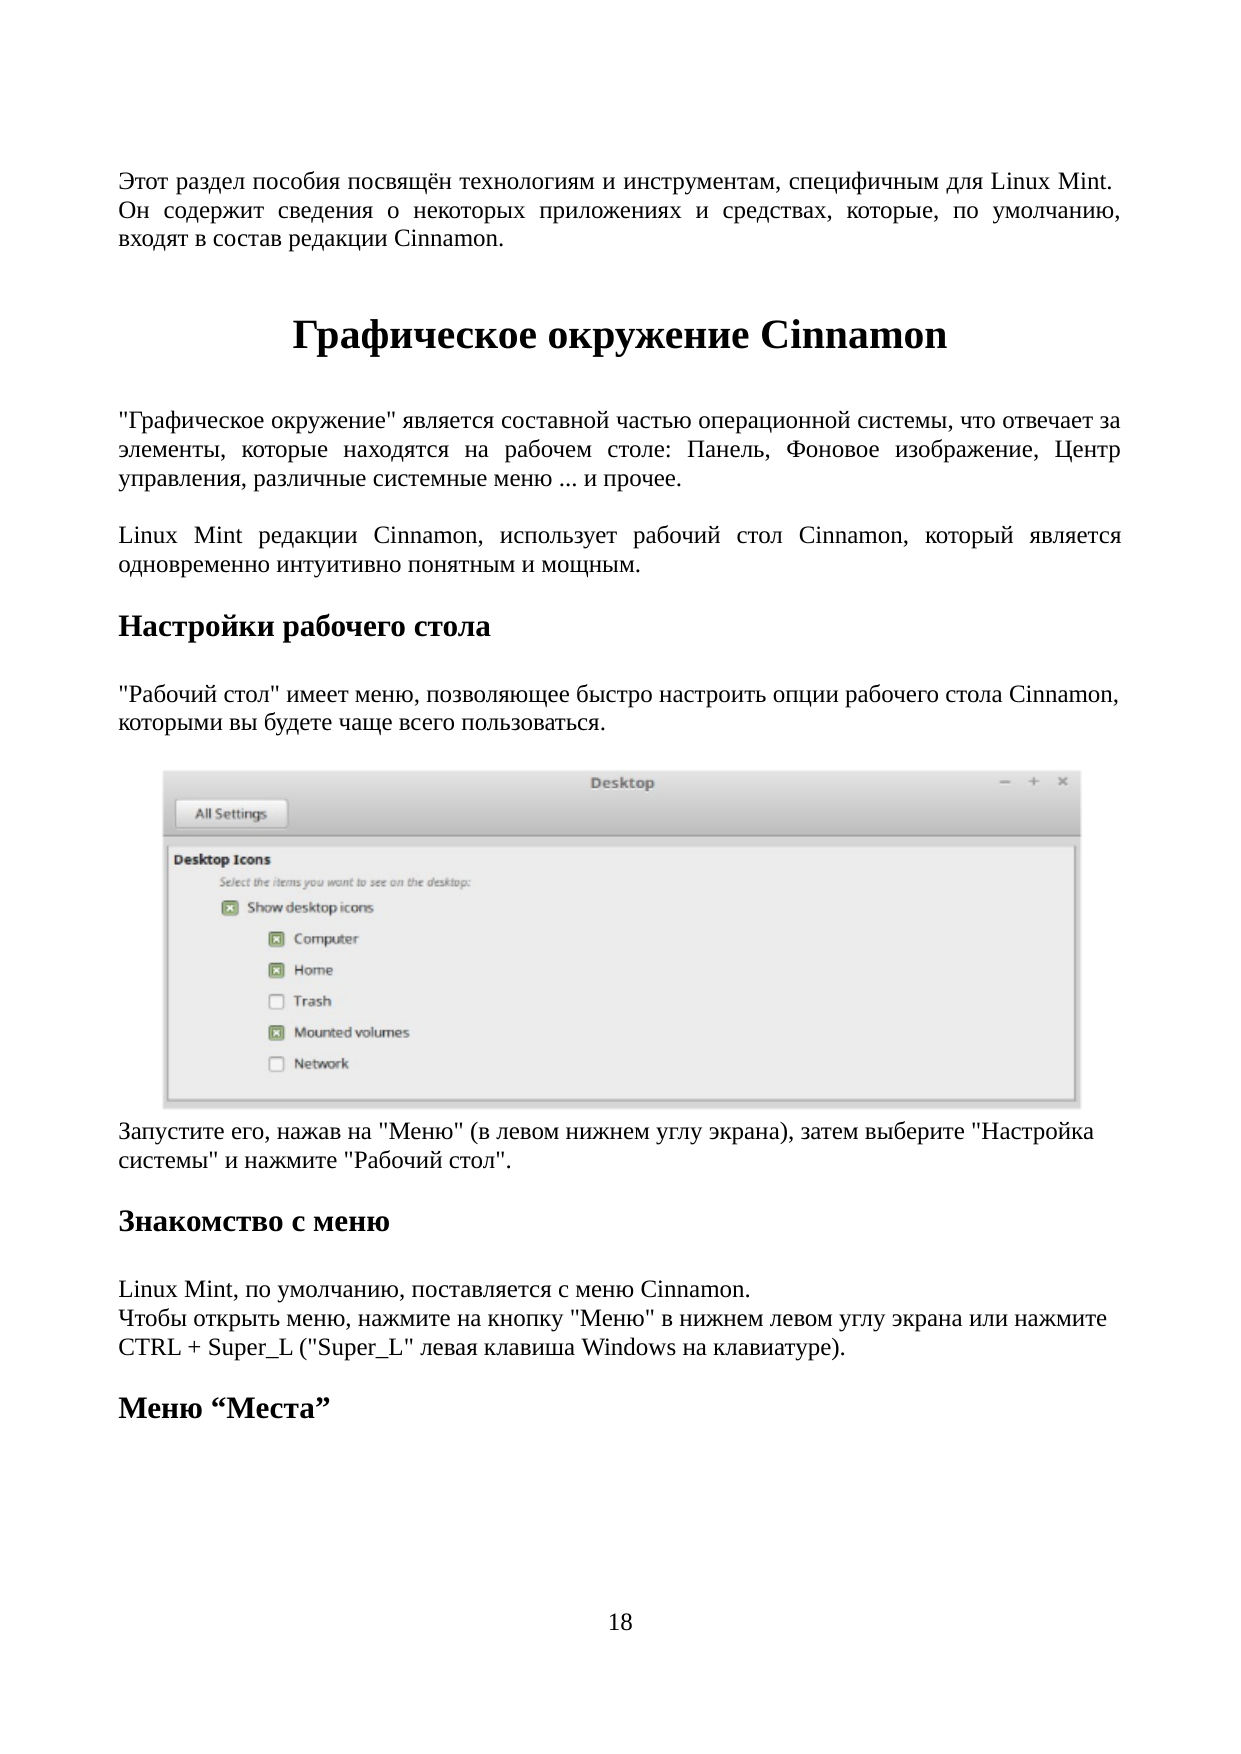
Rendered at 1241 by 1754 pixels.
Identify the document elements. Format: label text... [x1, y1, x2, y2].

text Знакомство с меню [118, 1202, 1122, 1238]
text Меню “Места” [118, 1389, 1122, 1425]
text "Рабочий стол" имеет меню, позволяющее быстро настроить опции рабочего стола Cinnamon, которыми вы будете чаще всего пользоваться. [118, 679, 1122, 736]
text Настройки рабочего стола [118, 607, 1122, 643]
text "Графическое окружение" является составной частью операционной системы, что отвечает за элементы, которые находятся на рабочем столе: Панель, Фоновое изображение, Центр управления, различные системные меню ... и прочее. [118, 406, 1122, 492]
text Графическое окружение Cinnamon [118, 310, 1122, 358]
text Linux Mint редакции Cinnamon, использует рабочий стол Cinnamon, который является одновременно интуитивно понятным и мощным. [118, 492, 1122, 578]
text Linux Mint, по умолчанию, поставляется с меню Cinnamon. Чтобы открыть меню, нажмите на кнопку "Меню" в нижнем левом углу экрана или нажмите CTRL + Super_L ("Super_L" левая клавиша Windows на клавиатуре). [118, 1274, 1122, 1361]
text Запустите его, нажав на "Меню" (в левом нижнем углу экрана), затем выберите "Настройка системы" и нажмите "Рабочий стол". [118, 880, 1122, 1174]
text Этот раздел пособия посвящён технологиям и инструментам, специфичным для Linux Mint. Он содержит сведения о некоторых приложениях и средствах, которые, по умолчанию, входят в состав редакции Cinnamon. [118, 166, 1122, 252]
picture [151, 765, 1090, 1116]
